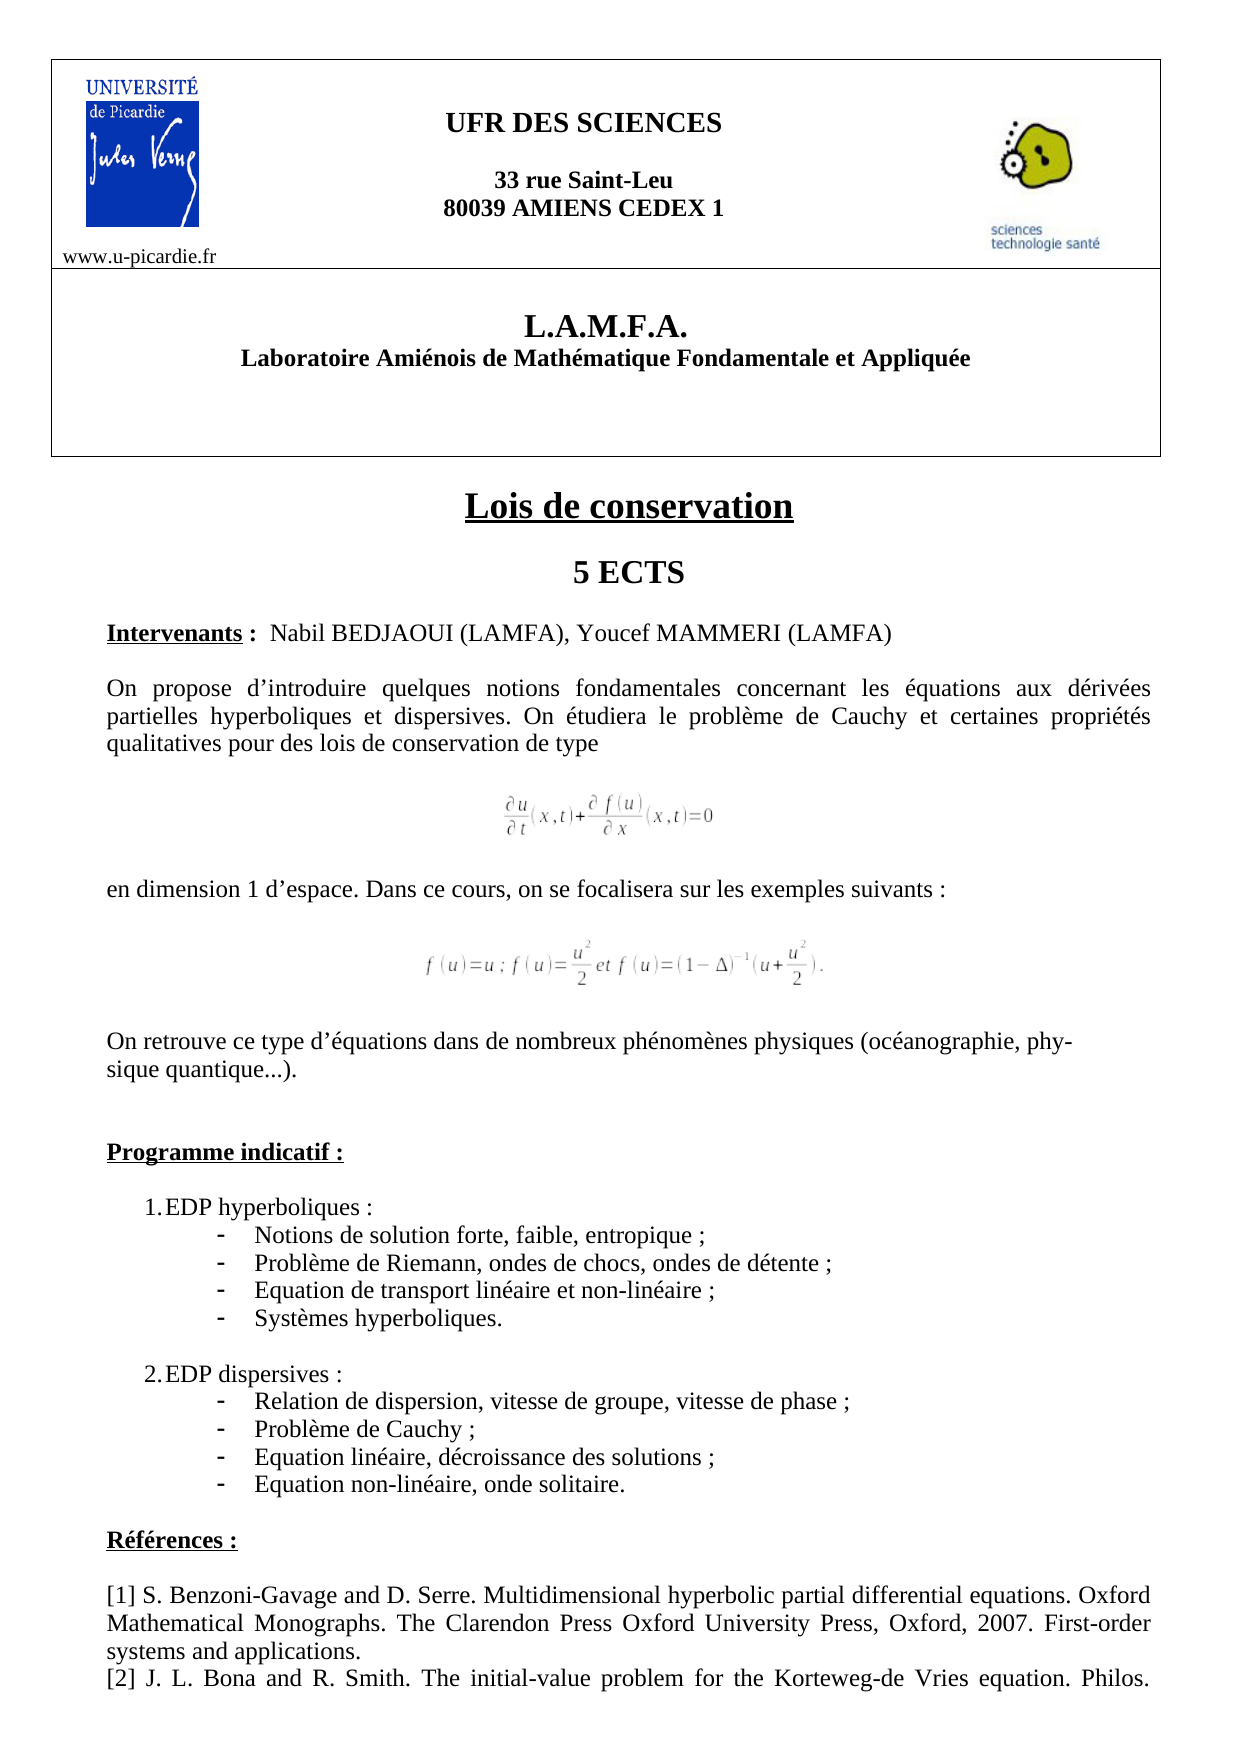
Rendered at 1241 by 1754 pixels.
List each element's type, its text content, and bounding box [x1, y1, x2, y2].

table_cell L.A.M.F.A. Laboratoire Amiénois de Mathématique Fondamentale et Appliquée [52, 269, 1160, 456]
table_header www.u-picardie.fr [52, 60, 235, 268]
list Equation linéaire, décroissance des solutions ; [217, 1443, 1152, 1471]
picture [985, 95, 1108, 257]
list Equation non-linéaire, onde solitaire. [217, 1471, 1152, 1498]
table_header UFR DES SCIENCES 33 rue Saint-Leu 80039 AMIENS CEDEX 1 [235, 60, 932, 268]
text Intervenants : Nabil BEDJAOUI (LAMFA), Youcef MAMMERI (LAMFA) [106, 619, 1152, 646]
text 5 ECTS [106, 554, 1152, 591]
text On propose d’introduire quelques notions fondamentales concernant les équations aux dérivées partielles hyperboliques et dispersives. On étudiera le problème de Cauchy et certaines propriétés qualitatives pour des lois de conservation de type [106, 674, 1152, 757]
text [2] J. L. Bona and R. Smith. The initial-value problem for the Korteweg-de Vries equation. Philos. [106, 1664, 1152, 1692]
text Lois de conservation [106, 485, 1152, 526]
list Relation de dispersion, vitesse de groupe, vitesse de phase ; [217, 1387, 1152, 1415]
text Programme indicatif : [106, 1138, 1152, 1166]
list Equation de transport linéaire et non-linéaire ; [217, 1277, 1152, 1304]
text en dimension 1 d’espace. Dans ce cours, on se focalisera sur les exemples suivants : [106, 875, 1152, 902]
text Références : [106, 1526, 1152, 1554]
list EDP hyperboliques : [144, 1193, 1152, 1221]
picture [77, 67, 209, 238]
list Systèmes hyperboliques. [217, 1304, 1152, 1332]
text On retrouve ce type d’équations dans de nombreux phénomènes physiques (océanographie, phy- [106, 1027, 1152, 1055]
text [1] S. Benzoni-Gavage and D. Serre. Multidimensional hyperbolic partial differential equations. Oxford Mathematical Monographs. The Clarendon Press Oxford University Press, Oxford, 2007. First-order systems and applications. [106, 1581, 1152, 1664]
list Problème de Riemann, ondes de chocs, ondes de détente ; [217, 1249, 1152, 1277]
text sique quantique...). [106, 1055, 1152, 1083]
list EDP dispersives : [144, 1360, 1152, 1387]
list Notions de solution forte, faible, entropique ; [217, 1221, 1152, 1249]
table_header [932, 60, 1160, 268]
list Problème de Cauchy ; [217, 1415, 1152, 1443]
